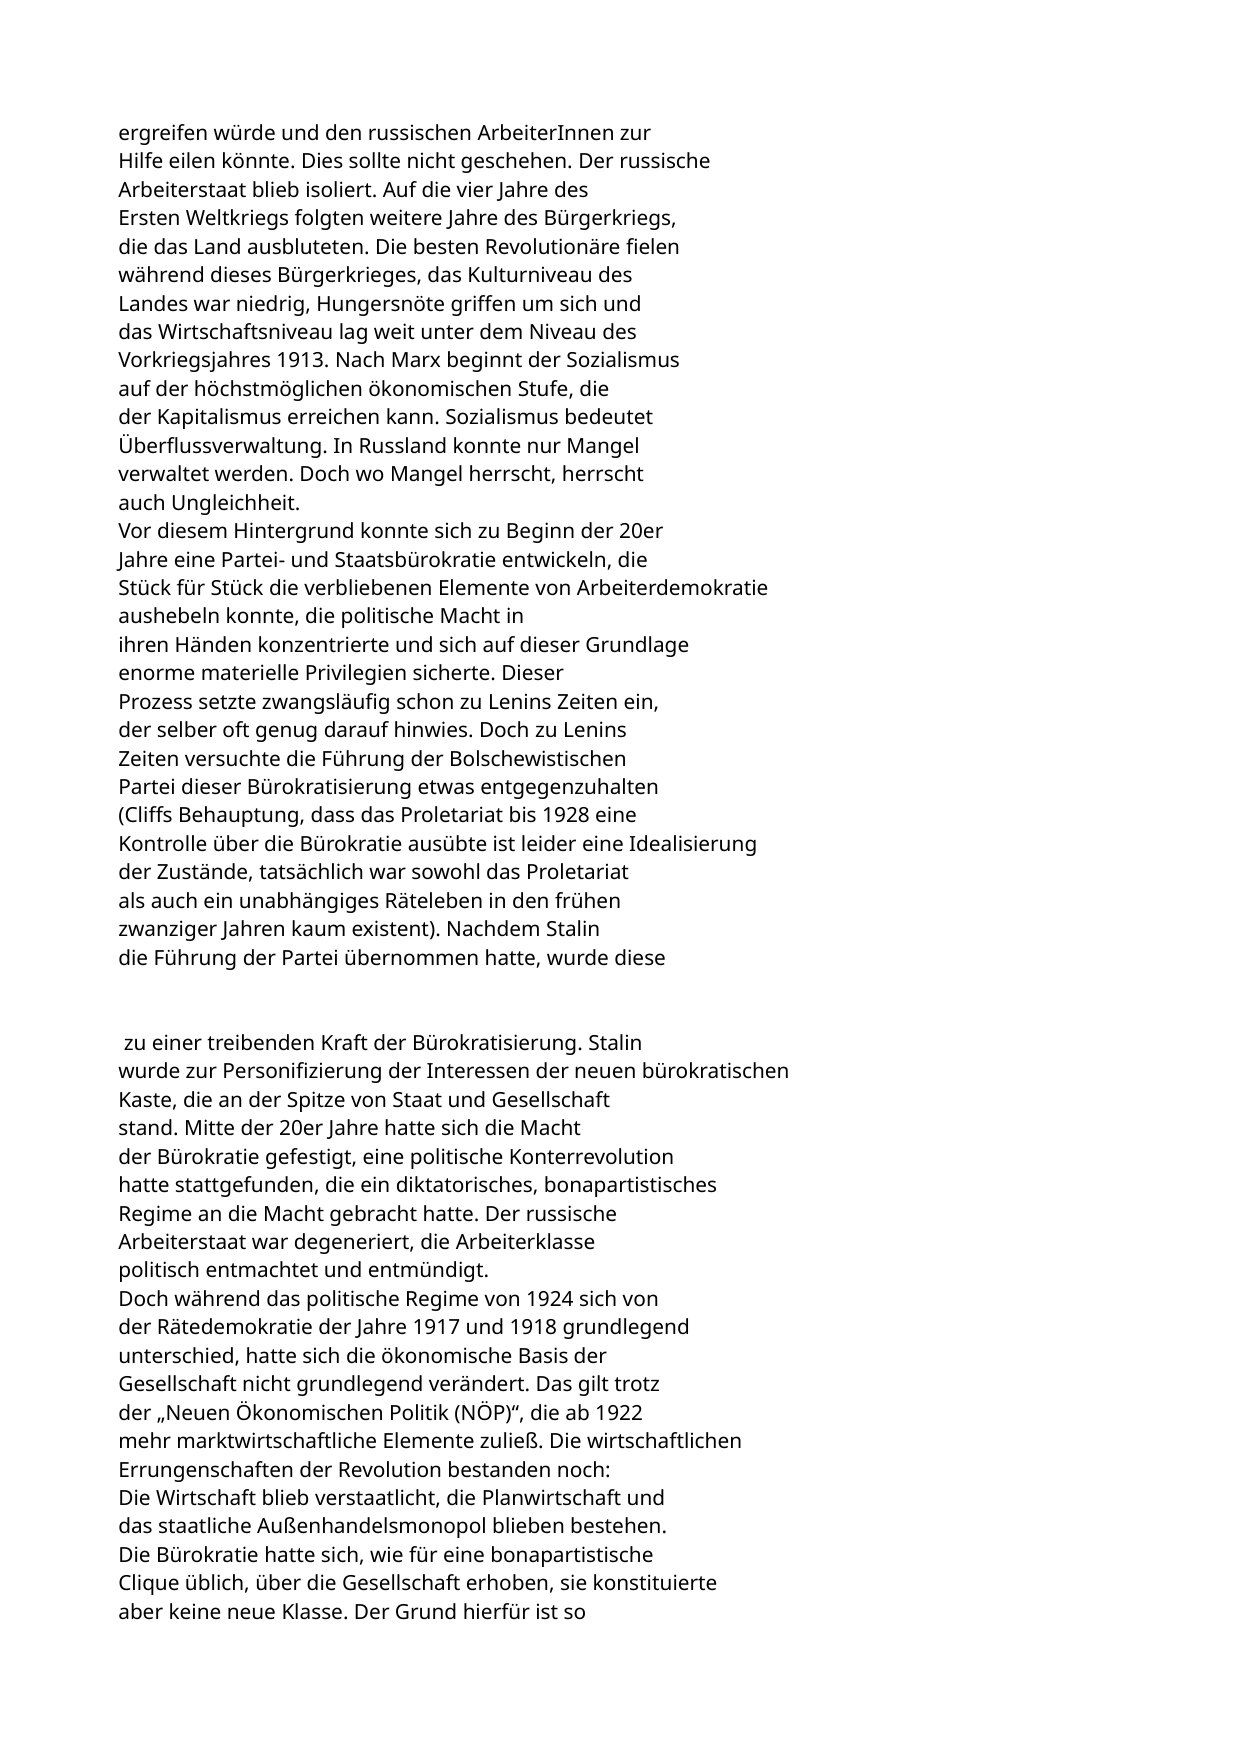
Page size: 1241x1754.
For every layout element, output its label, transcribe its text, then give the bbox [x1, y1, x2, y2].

text der Rätedemokratie der Jahre 1917 und 1918 grundlegend [118, 1312, 1122, 1341]
text Kontrolle über die Bürokratie ausübte ist leider eine Idealisierung [118, 829, 1122, 857]
text während dieses Bürgerkrieges, das Kulturniveau des [118, 260, 1122, 289]
text als auch ein unabhängiges Räteleben in den frühen [118, 886, 1122, 914]
text der Kapitalismus erreichen kann. Sozialismus bedeutet [118, 402, 1122, 431]
text aushebeln konnte, die politische Macht in [118, 602, 1122, 630]
text stand. Mitte der 20er Jahre hatte sich die Macht [118, 1113, 1122, 1142]
text das Wirtschaftsniveau lag weit unter dem Niveau des [118, 317, 1122, 346]
text der selber oft genug darauf hinwies. Doch zu Lenins [118, 715, 1122, 744]
text das staatliche Außenhandelsmonopol blieben bestehen. [118, 1512, 1122, 1540]
text die das Land ausbluteten. Die besten Revolutionäre fielen [118, 232, 1122, 260]
text Zeiten versuchte die Führung der Bolschewistischen [118, 744, 1122, 772]
text Überflussverwaltung. In Russland konnte nur Mangel [118, 431, 1122, 459]
text Partei dieser Bürokratisierung etwas entgegenzuhalten [118, 772, 1122, 801]
text auf der höchstmöglichen ökonomischen Stufe, die [118, 374, 1122, 402]
text hatte stattgefunden, die ein diktatorisches, bonapartistisches [118, 1170, 1122, 1199]
text politisch entmachtet und entmündigt. [118, 1256, 1122, 1284]
text wurde zur Personifizierung der Interessen der neuen bürokratischen [118, 1057, 1122, 1085]
text Ersten Weltkriegs folgten weitere Jahre des Bürgerkriegs, [118, 203, 1122, 232]
text verwaltet werden. Doch wo Mangel herrscht, herrscht [118, 459, 1122, 488]
text der Bürokratie gefestigt, eine politische Konterrevolution [118, 1142, 1122, 1170]
text Die Wirtschaft blieb verstaatlicht, die Planwirtschaft und [118, 1483, 1122, 1512]
text mehr marktwirtschaftliche Elemente zuließ. Die wirtschaftlichen [118, 1426, 1122, 1455]
text Arbeiterstaat war degeneriert, die Arbeiterklasse [118, 1227, 1122, 1256]
text Stück für Stück die verbliebenen Elemente von Arbeiterdemokratie [118, 573, 1122, 602]
text zwanziger Jahren kaum existent). Nachdem Stalin [118, 914, 1122, 943]
text Jahre eine Partei- und Staatsbürokratie entwickeln, die [118, 545, 1122, 573]
text Clique üblich, über die Gesellschaft erhoben, sie konstituierte [118, 1568, 1122, 1597]
text auch Ungleichheit. [118, 488, 1122, 516]
text Hilfe eilen könnte. Dies sollte nicht geschehen. Der russische [118, 147, 1122, 175]
text aber keine neue Klasse. Der Grund hierfür ist so [118, 1597, 1122, 1625]
text Vor diesem Hintergrund konnte sich zu Beginn der 20er [118, 516, 1122, 545]
text der „Neuen Ökonomischen Politik (NÖP)“, die ab 1922 [118, 1398, 1122, 1426]
text der Zustände, tatsächlich war sowohl das Proletariat [118, 857, 1122, 886]
text Landes war niedrig, Hungersnöte griffen um sich und [118, 289, 1122, 317]
text Prozess setzte zwangsläufig schon zu Lenins Zeiten ein, [118, 687, 1122, 715]
text Die Bürokratie hatte sich, wie für eine bonapartistische [118, 1540, 1122, 1568]
text Regime an die Macht gebracht hatte. Der russische [118, 1199, 1122, 1227]
text enorme materielle Privilegien sicherte. Dieser [118, 658, 1122, 687]
text ihren Händen konzentrierte und sich auf dieser Grundlage [118, 630, 1122, 658]
text unterschied, hatte sich die ökonomische Basis der [118, 1341, 1122, 1369]
text Kaste, die an der Spitze von Staat und Gesellschaft [118, 1085, 1122, 1113]
text (Cliffs Behauptung, dass das Proletariat bis 1928 eine [118, 801, 1122, 829]
text Doch während das politische Regime von 1924 sich von [118, 1284, 1122, 1312]
text die Führung der Partei übernommen hatte, wurde diese [118, 943, 1122, 971]
text zu einer treibenden Kraft der Bürokratisierung. Stalin [118, 1028, 1122, 1057]
text Vorkriegsjahres 1913. Nach Marx beginnt der Sozialismus [118, 346, 1122, 374]
text ergreifen würde und den russischen ArbeiterInnen zur [118, 118, 1122, 147]
text Errungenschaften der Revolution bestanden noch: [118, 1455, 1122, 1483]
text Gesellschaft nicht grundlegend verändert. Das gilt trotz [118, 1369, 1122, 1398]
text Arbeiterstaat blieb isoliert. Auf die vier Jahre des [118, 175, 1122, 203]
